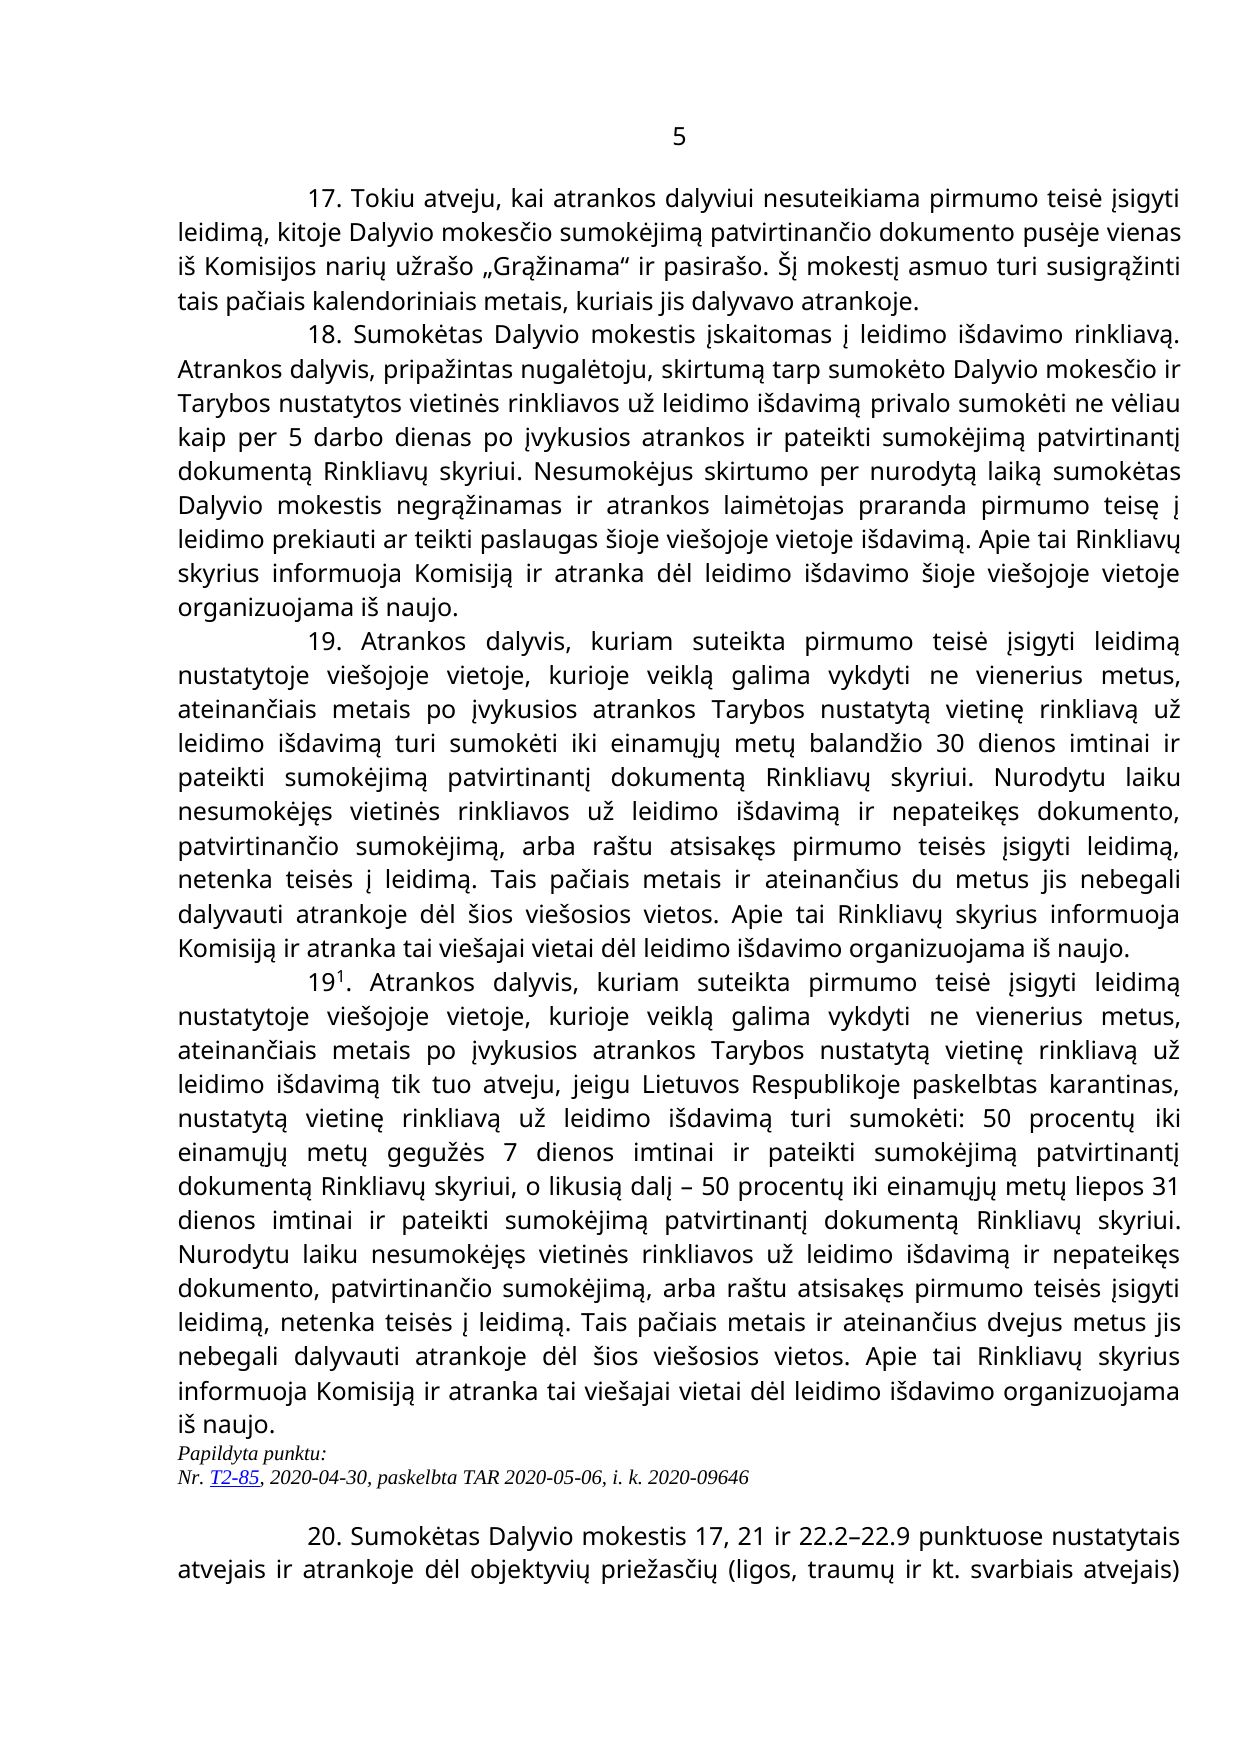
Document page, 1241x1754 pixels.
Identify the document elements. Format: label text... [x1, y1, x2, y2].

text 18. Sumokėtas Dalyvio mokestis įskaitomas į leidimo išdavimo rinkliavą. Atrankos dalyvis, pripažintas nugalėtoju, skirtumą tarp sumokėto Dalyvio mokesčio ir Tarybos nustatytos vietinės rinkliavos už leidimo išdavimą privalo sumokėti ne vėliau kaip per 5 darbo dienas po įvykusios atrankos ir pateikti sumokėjimą patvirtinantį dokumentą Rinkliavų skyriui. Nesumokėjus skirtumo per nurodytą laiką sumokėtas Dalyvio mokestis negrąžinamas ir atrankos laimėtojas praranda pirmumo teisę į leidimo prekiauti ar teikti paslaugas šioje viešojoje vietoje išdavimą. Apie tai Rinkliavų skyrius informuoja Komisiją ir atranka dėl leidimo išdavimo šioje viešojoje vietoje organizuojama iš naujo. [177, 317, 1181, 624]
text 17. Tokiu atveju, kai atrankos dalyviui nesuteikiama pirmumo teisė įsigyti leidimą, kitoje Dalyvio mokesčio sumokėjimą patvirtinančio dokumento pusėje vienas iš Komisijos narių užrašo „Grąžinama“ ir pasirašo. Šį mokestį asmuo turi susigrąžinti tais pačiais kalendoriniais metais, kuriais jis dalyvavo atrankoje. [177, 181, 1181, 317]
text 20. Sumokėtas Dalyvio mokestis 17, 21 ir 22.2–22.9 punktuose nustatytais atvejais ir atrankoje dėl objektyvių priežasčių (ligos, traumų ir kt. svarbiais atvejais) [177, 1518, 1181, 1586]
text Papildyta punktu: [177, 1441, 1181, 1465]
text 191. Atrankos dalyvis, kuriam suteikta pirmumo teisė įsigyti leidimą nustatytoje viešojoje vietoje, kurioje veiklą galima vykdyti ne vienerius metus, ateinančiais metais po įvykusios atrankos Tarybos nustatytą vietinę rinkliavą už leidimo išdavimą tik tuo atveju, jeigu Lietuvos Respublikoje paskelbtas karantinas, nustatytą vietinę rinkliavą už leidimo išdavimą turi sumokėti: 50 procentų iki einamųjų metų gegužės 7 dienos imtinai ir pateikti sumokėjimą patvirtinantį dokumentą Rinkliavų skyriui, o likusią dalį – 50 procentų iki einamųjų metų liepos 31 dienos imtinai ir pateikti sumokėjimą patvirtinantį dokumentą Rinkliavų skyriui. Nurodytu laiku nesumokėjęs vietinės rinkliavos už leidimo išdavimą ir nepateikęs dokumento, patvirtinančio sumokėjimą, arba raštu atsisakęs pirmumo teisės įsigyti leidimą, netenka teisės į leidimą. Tais pačiais metais ir ateinančius dvejus metus jis nebegali dalyvauti atrankoje dėl šios viešosios vietos. Apie tai Rinkliavų skyrius informuoja Komisiją ir atranka tai viešajai vietai dėl leidimo išdavimo organizuojama iš naujo. [177, 964, 1181, 1441]
text Nr. T2-85, 2020-04-30, paskelbta TAR 2020-05-06, i. k. 2020-09646 [177, 1465, 1181, 1489]
text 19. Atrankos dalyvis, kuriam suteikta pirmumo teisė įsigyti leidimą nustatytoje viešojoje vietoje, kurioje veiklą galima vykdyti ne vienerius metus, ateinančiais metais po įvykusios atrankos Tarybos nustatytą vietinę rinkliavą už leidimo išdavimą turi sumokėti iki einamųjų metų balandžio 30 dienos imtinai ir pateikti sumokėjimą patvirtinantį dokumentą Rinkliavų skyriui. Nurodytu laiku nesumokėjęs vietinės rinkliavos už leidimo išdavimą ir nepateikęs dokumento, patvirtinančio sumokėjimą, arba raštu atsisakęs pirmumo teisės įsigyti leidimą, netenka teisės į leidimą. Tais pačiais metais ir ateinančius du metus jis nebegali dalyvauti atrankoje dėl šios viešosios vietos. Apie tai Rinkliavų skyrius informuoja Komisiją ir atranka tai viešajai vietai dėl leidimo išdavimo organizuojama iš naujo. [177, 624, 1181, 964]
